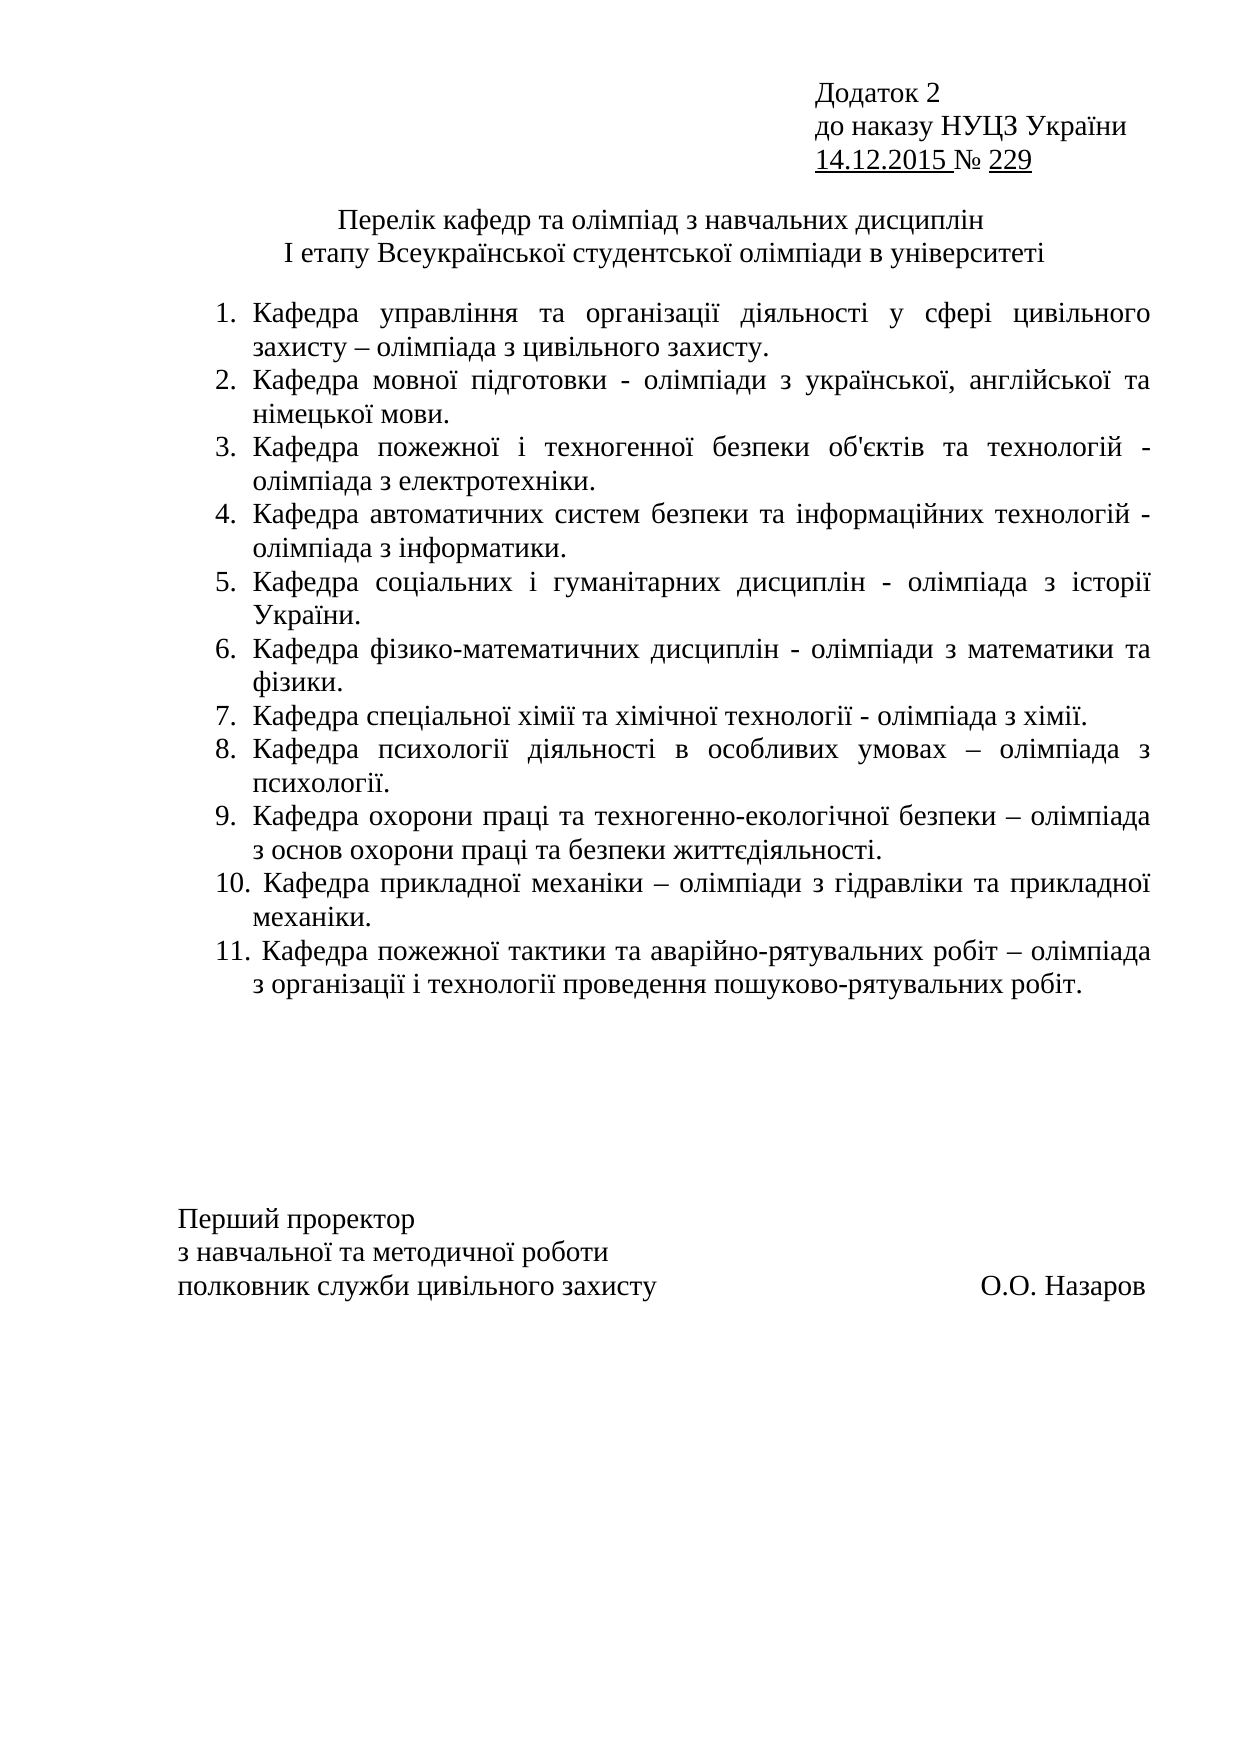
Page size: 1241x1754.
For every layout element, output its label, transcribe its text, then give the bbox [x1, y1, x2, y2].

list Кафедра пожежної і техногенної безпеки об'єктів та технологій - олімпіада з електротехніки. [215, 429, 1152, 497]
text I етапу Всеукраїнської студентської олімпіади в університеті [177, 236, 1152, 269]
list Кафедра фізико-математичних дисциплін - олімпіади з математики та фізики. [215, 631, 1152, 698]
text Додаток 2 [815, 75, 1152, 108]
list Кафедра пожежної тактики та аварійно-рятувальних робіт – олімпіада з організації і технології проведення пошуково-рятувальних робіт. [215, 933, 1152, 1000]
list Кафедра охорони праці та техногенно-екологічної безпеки – олімпіада з основ охорони праці та безпеки життєдіяльності. [215, 798, 1152, 866]
text Перший проректор [177, 1201, 1152, 1234]
text 14.12.2015 № 229 [815, 142, 1152, 176]
list Кафедра управління та організації діяльності у сфері цивільного захисту – олімпіада з цивільного захисту. [215, 295, 1152, 362]
text з навчальної та методичної роботи [177, 1234, 1152, 1268]
list Кафедра прикладної механіки – олімпіади з гідравліки та прикладної механіки. [215, 866, 1152, 933]
list Кафедра соціальних і гуманітарних дисциплін - олімпіада з історії України. [215, 564, 1152, 631]
text Перелік кафедр та олімпіад з навчальних дисциплін [177, 202, 1152, 236]
text до наказу НУЦЗ України [815, 108, 1152, 142]
list Кафедра спеціальної хімії та хімічної технології - олімпіада з хімії. [215, 698, 1152, 731]
text полковник служби цивільного захисту О.О. Назаров [177, 1268, 1152, 1302]
list Кафедра мовної підготовки - олімпіади з української, англійської та німецької мови. [215, 362, 1152, 429]
list Кафедра автоматичних систем безпеки та інформаційних технологій - олімпіада з інформатики. [215, 497, 1152, 564]
list Кафедра психології діяльності в особливих умовах – олімпіада з психології. [215, 731, 1152, 798]
